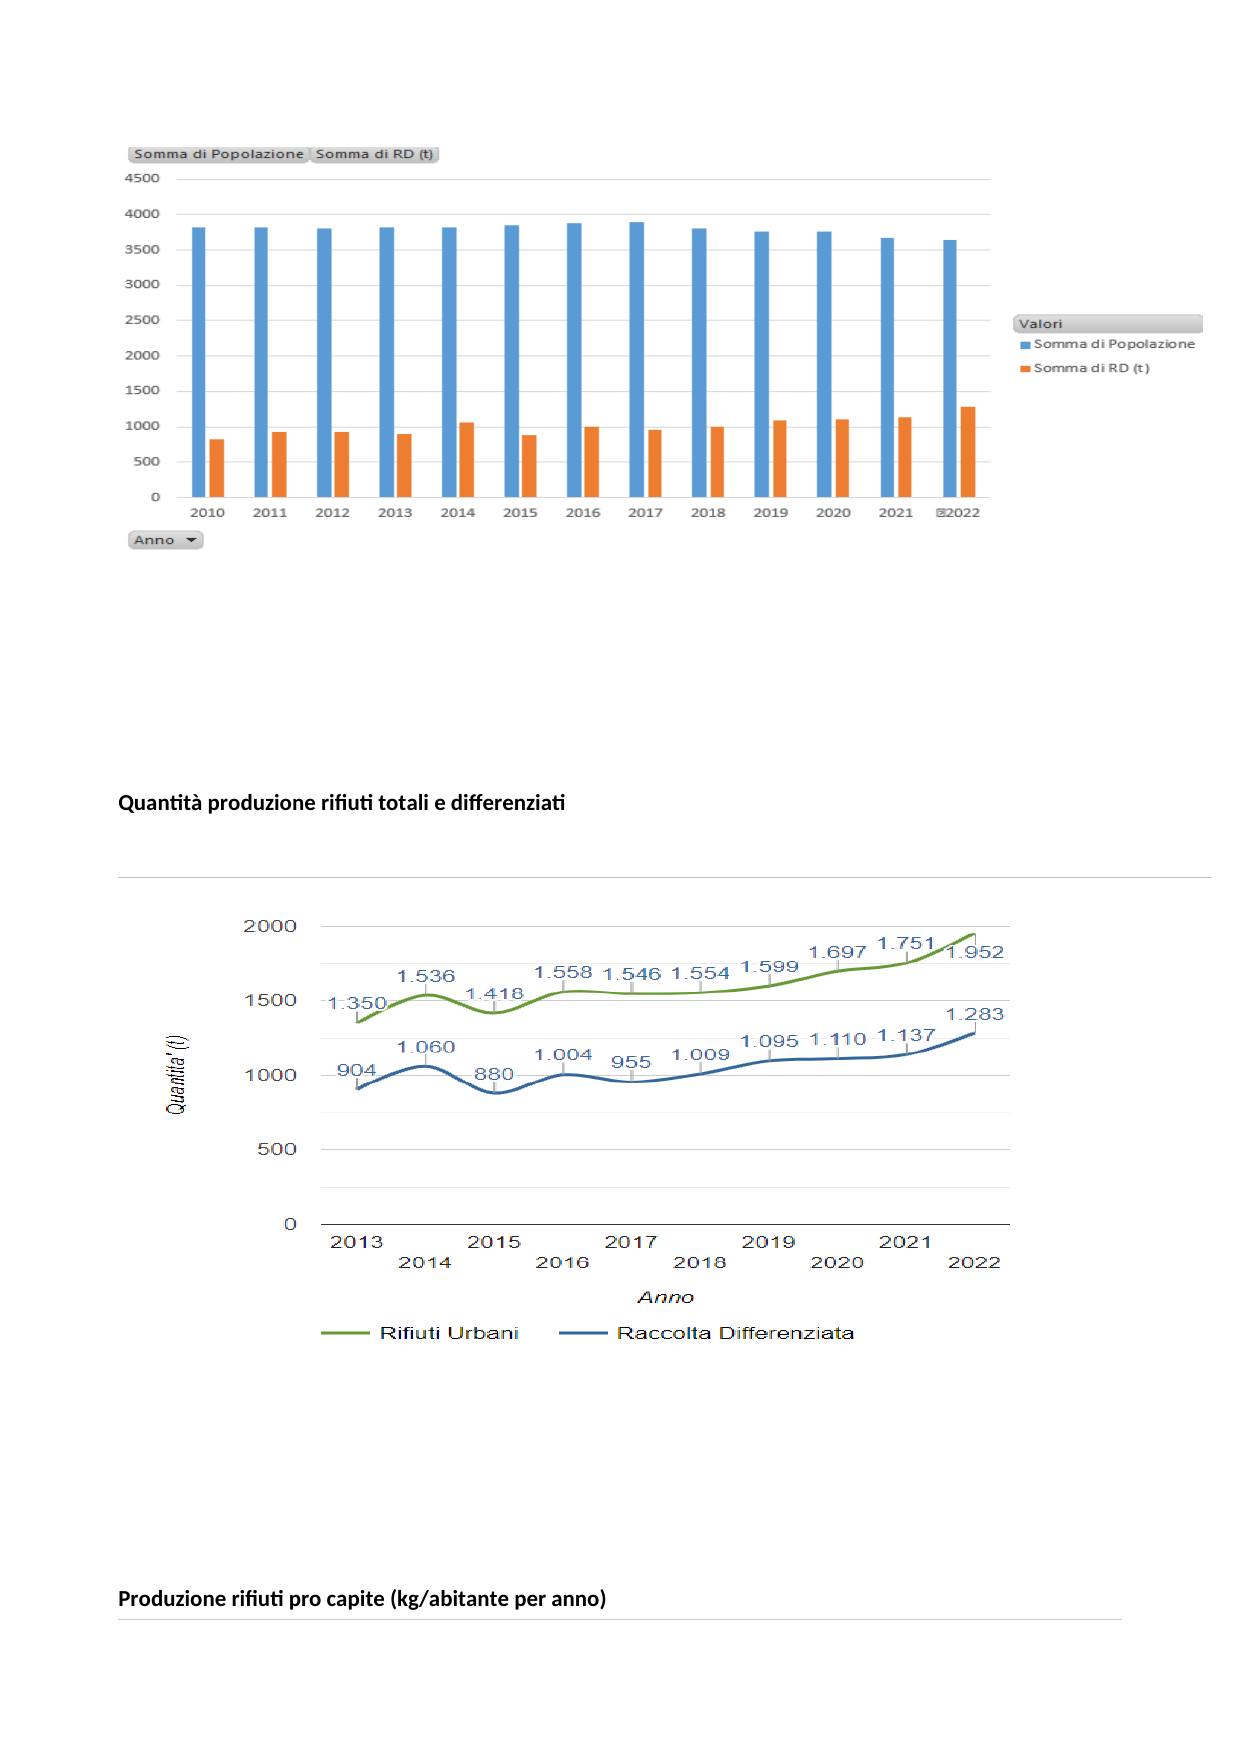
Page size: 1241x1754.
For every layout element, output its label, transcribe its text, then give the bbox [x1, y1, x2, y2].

text Quantità produzione rifiuti totali e differenziati [118, 788, 1122, 816]
text Produzione rifiuti pro capite (kg/abitante per anno) [118, 1584, 1122, 1619]
